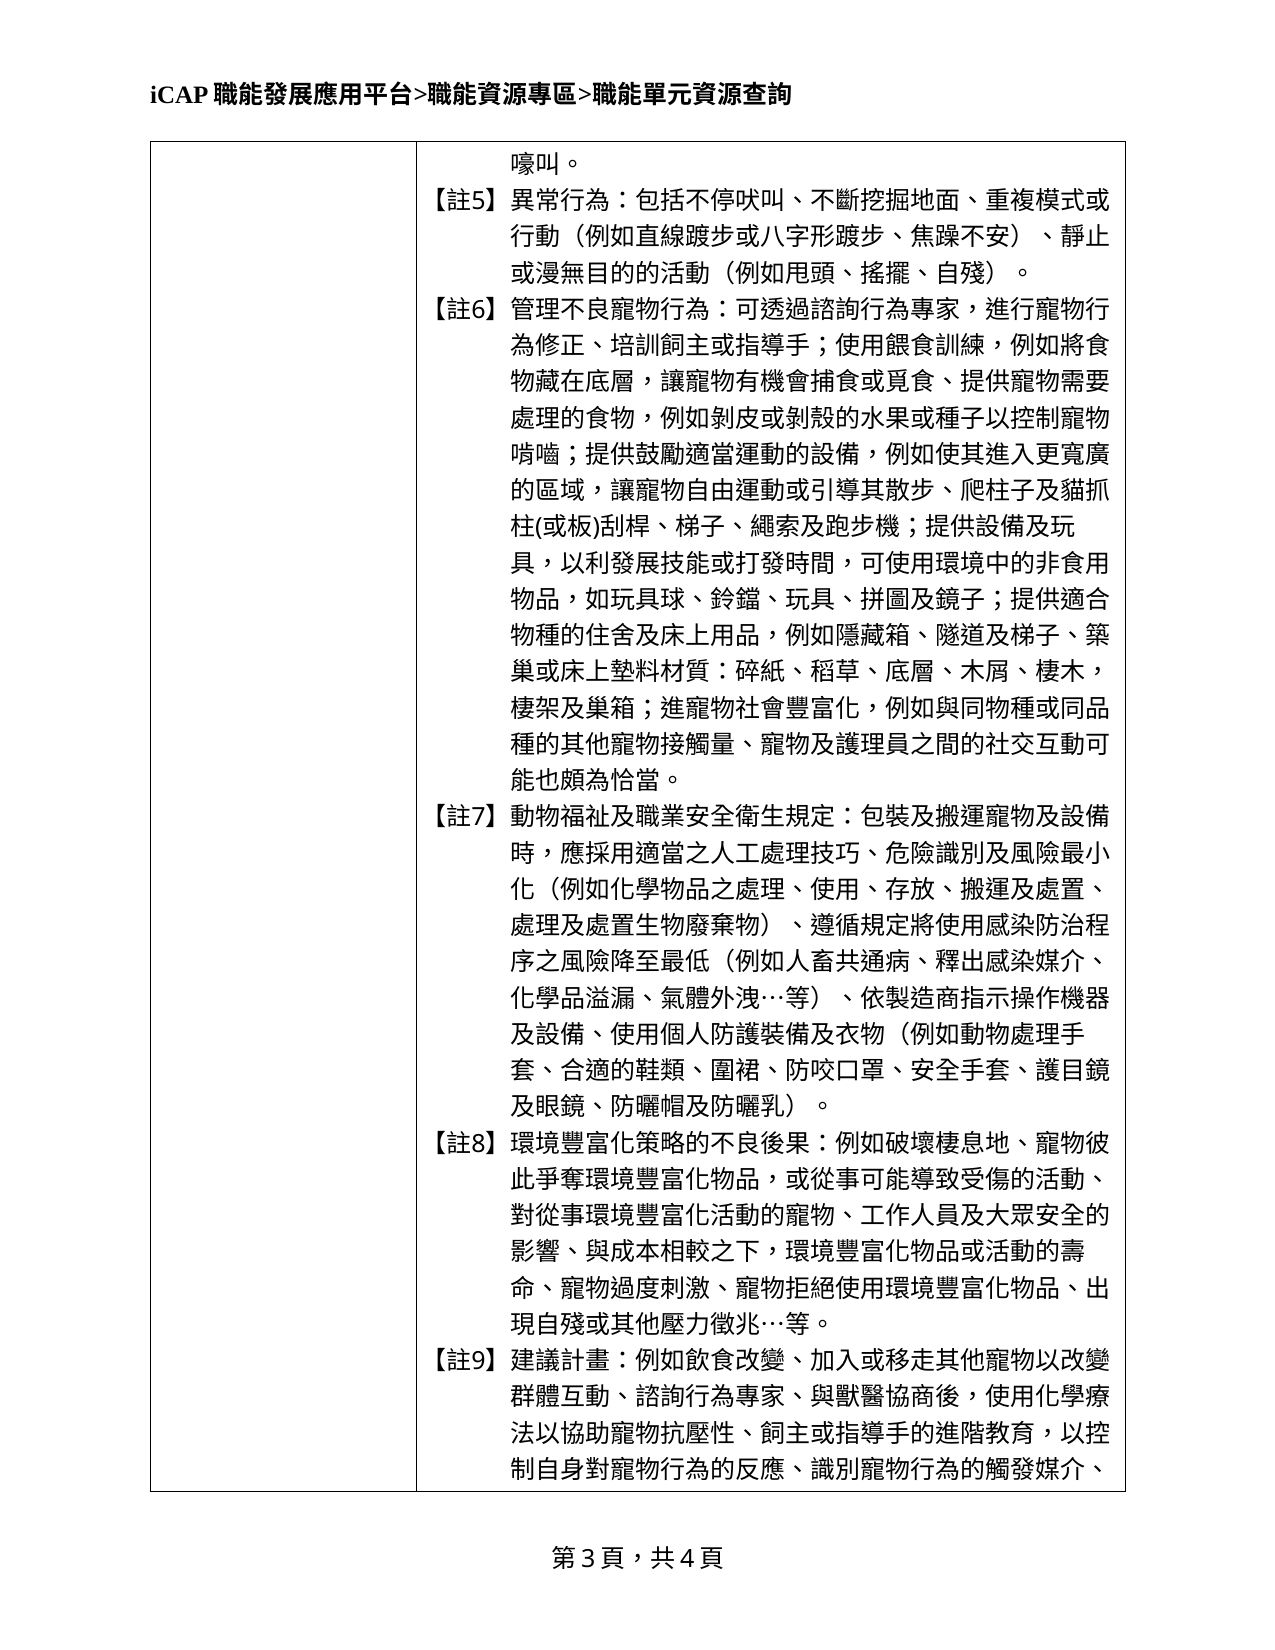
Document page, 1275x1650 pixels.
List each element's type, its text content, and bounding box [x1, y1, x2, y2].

table_cell [151, 142, 416, 1491]
table_cell 寵物行為：包括不同物種、品種、年齡及性別寵物之行為，包含活動時間、繁殖季節與行為、排泄、理毛、進食、休息與社交行為、侵略性、焦躁、強迫症、破壞、恐懼、自殘行為。 寵物：在產業職場常遇到的寵物，通常是狗和貓、其他小動物，例如兔子、囓齒寵物、雪貂和豚鼠，也可能包括本地及外來物種、來自六大動物群的寵物（哺乳類、魚類、鳥類、兩棲類、爬蟲類及無脊椎類寵物）。 寵物特性：包含提供適切之食物、提供與寵物物種相關的活動以維護體能及靈活性、提供寵物物種在適合的環境中活動、社交、休息、隱藏或躲避。 壓力徵兆：包括攻擊性行為、破壞設備或棲息地行為、食慾不振、過度刺激、重複、自殘、過度順從、發抖、嚎叫。 異常行為：包括不停吠叫、不斷挖掘地面、重複模式或行動（例如直線踱步或八字形踱步、焦躁不安）、靜止或漫無目的的活動（例如甩頭、搖擺、自殘）。 管理不良寵物行為：可透過諮詢行為專家，進行寵物行為修正、培訓飼主或指導手；使用餵食訓練，例如將食物藏在底層，讓寵物有機會捕食或覓食、提供寵物需要處理的食物，例如剝皮或剝殼的水果或種子以控制寵物啃嚙；提供鼓勵適當運動的設備，例如使其進入更寬廣的區域，讓寵物自由運動或引導其散步、爬柱子及貓抓柱(或板)刮桿、梯子、繩索及跑步機；提供設備及玩具，以利發展技能或打發時間，可使用環境中的非食用物品，如玩具球、鈴鐺、玩具、拼圖及鏡子；提供適合物種的住舍及床上用品，例如隱藏箱、隧道及梯子、築巢或床上墊料材質：碎紙、稻草、底層、木屑、棲木，棲架及巢箱；進寵物社會豐富化，例如與同物種或同品種的其他寵物接觸量、寵物及護理員之間的社交互動可能也頗為恰當。 動物福祉及職業安全衛生規定：包裝及搬運寵物及設備時，應採用適當之人工處理技巧、危險識別及風險最小化（例如化學物品之處理、使用、存放、搬運及處置、處理及處置生物廢棄物）、遵循規定將使用感染防治程序之風險降至最低（例如人畜共通病、釋出感染媒介、化學品溢漏、氣體外洩…等）、依製造商指示操作機器及設備、使用個人防護裝備及衣物（例如動物處理手套、合適的鞋類、圍裙、防咬口罩、安全手套、護目鏡及眼鏡、防曬帽及防曬乳）。 環境豐富化策略的不良後果：例如破壞棲息地、寵物彼此爭奪環境豐富化物品，或從事可能導致受傷的活動、對從事環境豐富化活動的寵物、工作人員及大眾安全的影響、與成本相較之下，環境豐富化物品或活動的壽命、寵物過度刺激、寵物拒絕使用環境豐富化物品、出現自殘或其他壓力徵兆…等。 建議計畫：例如飲食改變、加入或移走其他寵物以改變群體互動、諮詢行為專家、與獸醫協商後，使用化學療法以協助寵物抗壓性、飼主或指導手的進階教育，以控制自身對寵物行為的反應、識別寵物行為的觸發媒介、提昇領導效能；增減對寵物的刺激量及時間、提供各種形式的環境豐富化、將寵物搬遷到更合適的環境。 [417, 142, 1125, 1491]
